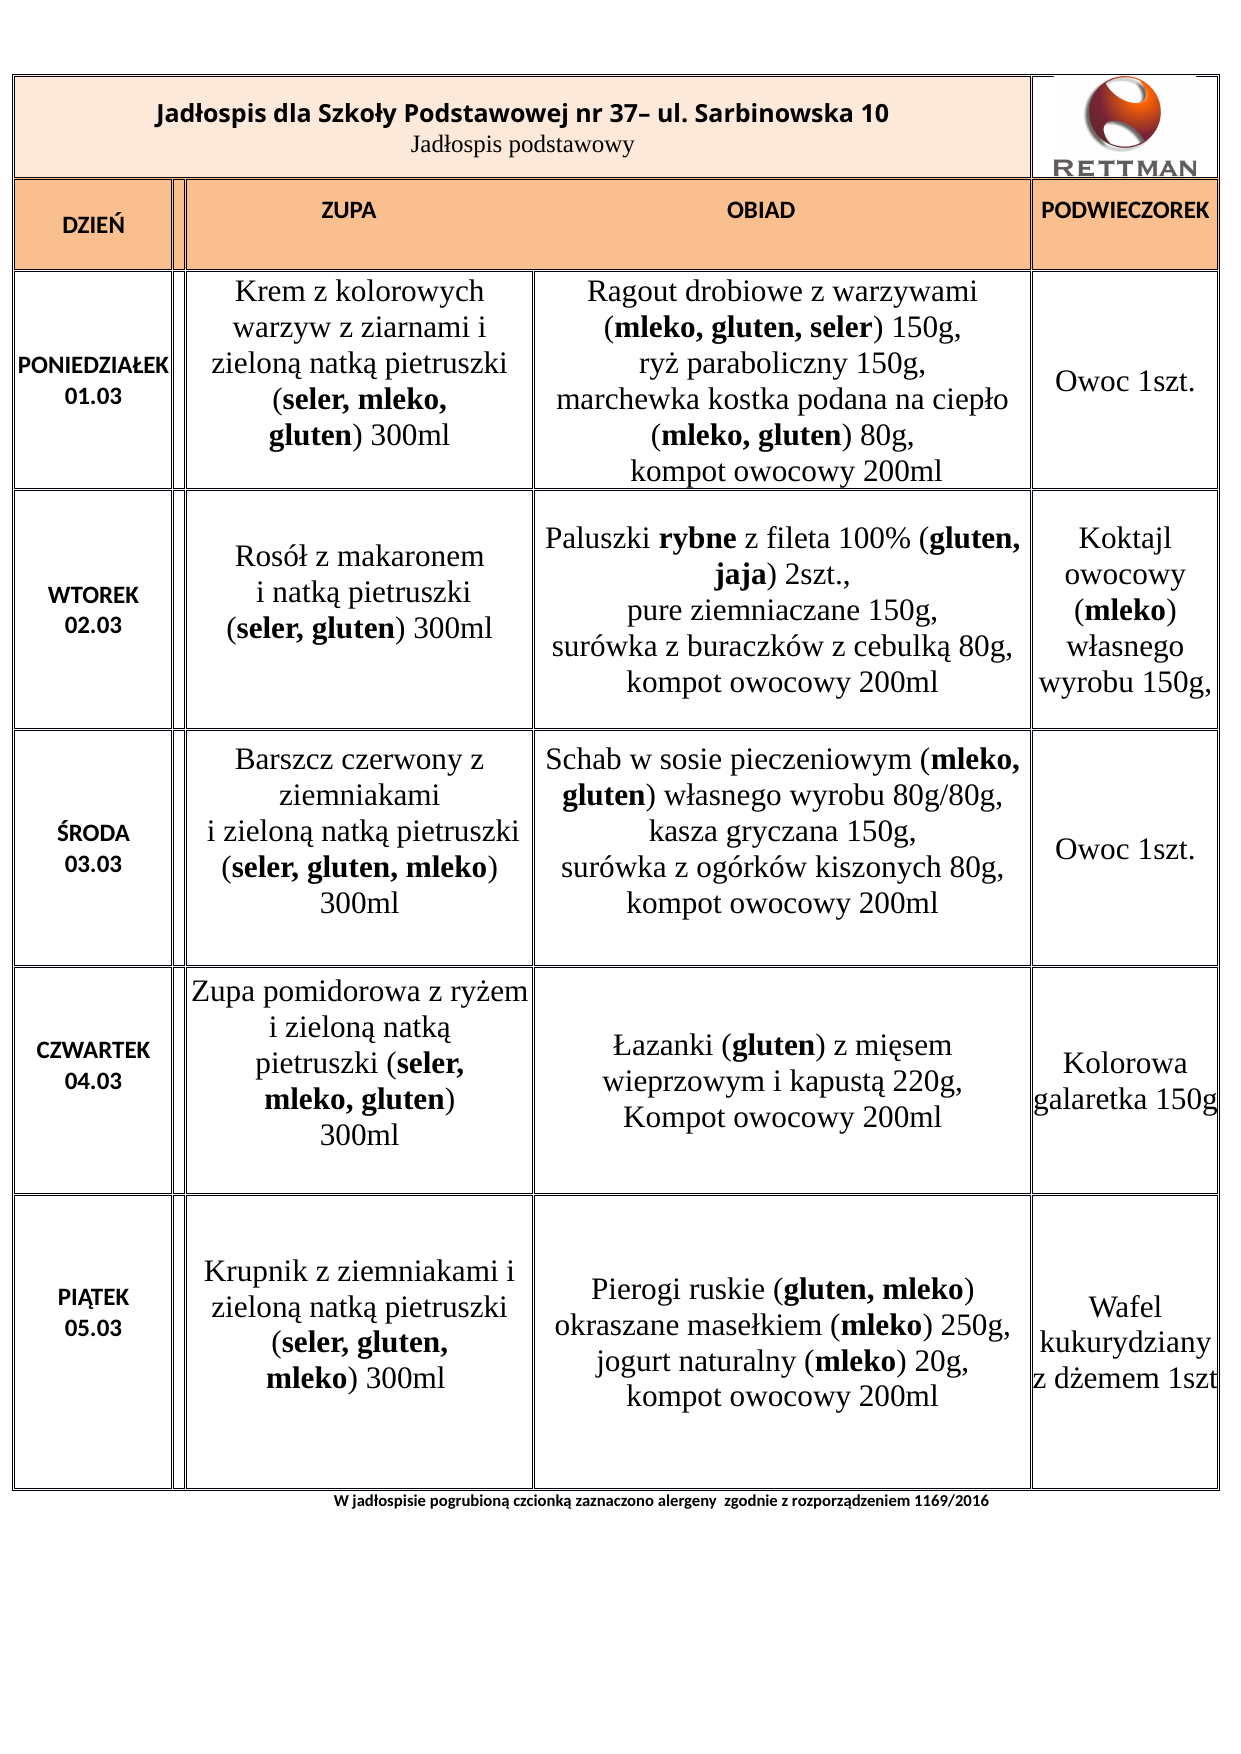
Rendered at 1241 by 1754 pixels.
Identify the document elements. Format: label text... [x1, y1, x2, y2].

table_cell [174, 1196, 184, 1487]
table_cell ŚRODA 03.03 [15, 731, 171, 965]
table_cell Paluszki rybne z fileta 100% (gluten, jaja) 2szt., pure ziemniaczane 150g, surówka z buraczków z cebulką 80g, kompot owocowy 200ml [535, 491, 1030, 728]
table_cell WTOREK 02.03 [15, 491, 171, 728]
text W jadłospisie pogrubioną czcionką zaznaczono alergeny zgodnie z rozporządzeniem 1169/2016 [118, 1491, 1205, 1511]
table_cell PONIEDZIAŁEK 01.03 [15, 272, 171, 488]
table_cell Koktajl owocowy (mleko) własnego wyrobu 150g, [1033, 491, 1217, 728]
table_cell Owoc 1szt. [1033, 731, 1217, 965]
table_cell Ragout drobiowe z warzywami (mleko, gluten, seler) 150g, ryż paraboliczny 150g, marchewka kostka podana na ciepło (mleko, gluten) 80g, kompot owocowy 200ml [535, 272, 1030, 488]
table_cell Barszcz czerwony z ziemniakami i zieloną natką pietruszki (seler, gluten, mleko) 300ml [187, 731, 532, 965]
table_cell CZWARTEK 04.03 [15, 968, 171, 1193]
table_cell Wafel kukurydziany z dżemem 1szt [1033, 1196, 1217, 1487]
table_cell PIĄTEK 05.03 [15, 1196, 171, 1487]
picture [1053, 76, 1197, 177]
table_cell Schab w sosie pieczeniowym (mleko, gluten) własnego wyrobu 80g/80g, kasza gryczana 150g, surówka z ogórków kiszonych 80g, kompot owocowy 200ml [535, 731, 1030, 965]
table_header [1033, 77, 1053, 177]
table_header [1197, 77, 1217, 177]
table_cell PODWIECZOREK [1033, 180, 1217, 269]
table_cell Zupa pomidorowa z ryżem i zieloną natką pietruszki (seler, mleko, gluten) 300ml [187, 968, 532, 1193]
table_cell [174, 180, 184, 269]
table_cell [174, 968, 184, 1193]
table_cell [174, 491, 184, 728]
table_cell Krupnik z ziemniakami i zieloną natką pietruszki (seler, gluten, mleko) 300ml [187, 1196, 532, 1487]
table_cell Owoc 1szt. [1033, 272, 1217, 488]
table_cell Kolorowa galaretka 150g [1033, 968, 1217, 1193]
table_cell ZUPA OBIAD [187, 180, 1030, 269]
table_header Jadłospis dla Szkoły Podstawowej nr 37– ul. Sarbinowska 10 Jadłospis podstawowy [15, 77, 1030, 177]
table_cell DZIEŃ [15, 180, 171, 269]
table_cell [174, 272, 184, 488]
table_cell Pierogi ruskie (gluten, mleko) okraszane masełkiem (mleko) 250g, jogurt naturalny (mleko) 20g, kompot owocowy 200ml [535, 1196, 1030, 1487]
table_cell Łazanki (gluten) z mięsem wieprzowym i kapustą 220g, Kompot owocowy 200ml [535, 968, 1030, 1193]
table_cell Rosół z makaronem i natką pietruszki (seler, gluten) 300ml [187, 491, 532, 728]
table_cell Krem z kolorowych warzyw z ziarnami i zieloną natką pietruszki (seler, mleko, gluten) 300ml [187, 272, 532, 488]
table_cell [174, 731, 184, 965]
